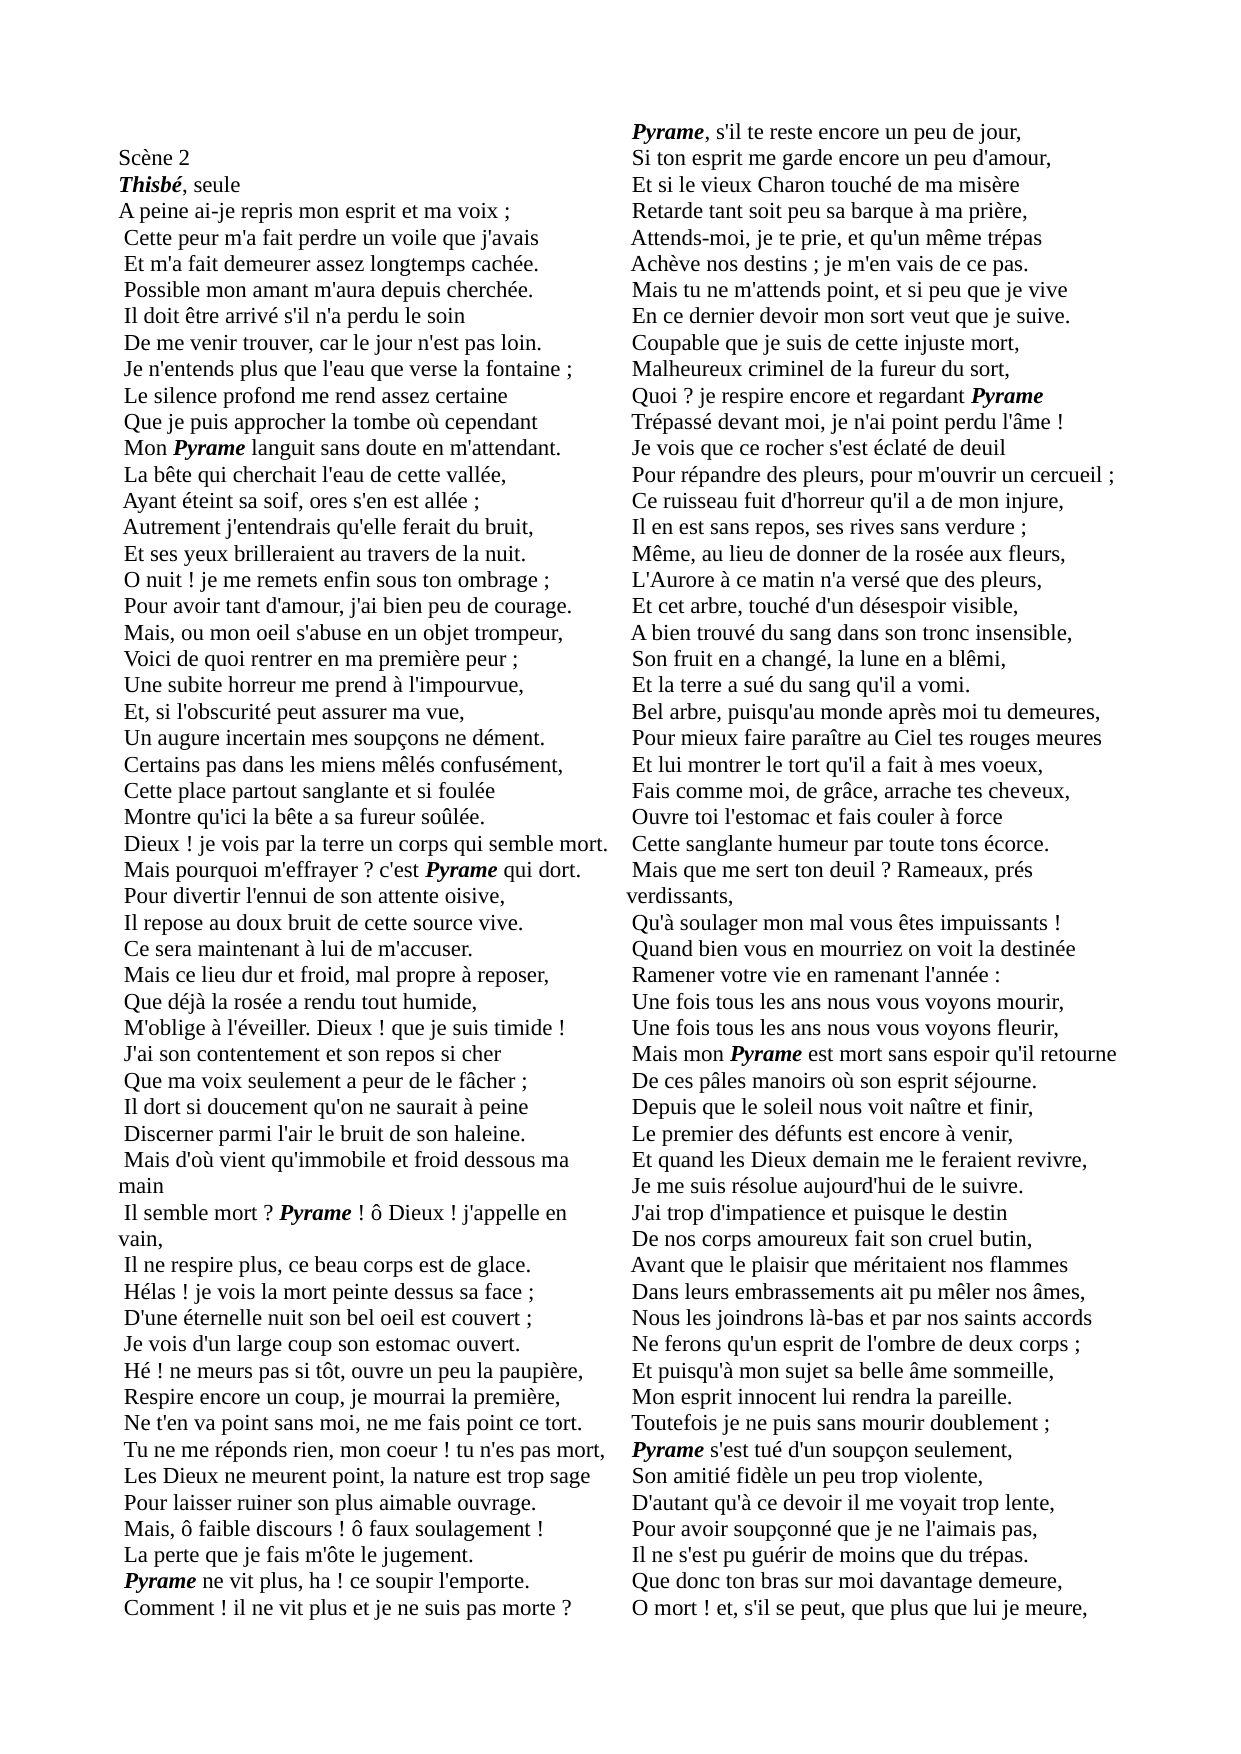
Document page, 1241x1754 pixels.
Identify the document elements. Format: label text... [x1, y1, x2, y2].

text En ce dernier devoir mon sort veut que je suive. [626, 303, 1122, 329]
text Pyrame, s'il te reste encore un peu de jour, [626, 118, 1122, 144]
text Son amitié fidèle un peu trop violente, [626, 1462, 1122, 1488]
text J'ai son contentement et son repos si cher [118, 1041, 614, 1067]
text Achève nos destins ; je m'en vais de ce pas. [626, 250, 1122, 276]
text Une fois tous les ans nous vous voyons fleurir, [626, 1014, 1122, 1041]
text Si ton esprit me garde encore un peu d'amour, [626, 144, 1122, 171]
text Une subite horreur me prend à l'impourvue, [118, 672, 614, 698]
text Respire encore un coup, je mourrai la première, [118, 1383, 614, 1409]
text Qu'à soulager mon mal vous êtes impuissants ! [626, 909, 1122, 935]
text Montre qu'ici la bête a sa fureur soûlée. [118, 803, 614, 830]
text Dans leurs embrassements ait pu mêler nos âmes, [626, 1278, 1122, 1304]
text Ne t'en va point sans moi, ne me fais point ce tort. [118, 1409, 614, 1436]
text La bête qui cherchait l'eau de cette vallée, [118, 461, 614, 487]
text Coupable que je suis de cette injuste mort, [626, 329, 1122, 355]
text Je n'entends plus que l'eau que verse la fontaine ; [118, 355, 614, 382]
text Ouvre toi l'estomac et fais couler à force [626, 803, 1122, 830]
text Le premier des défunts est encore à venir, [626, 1119, 1122, 1146]
text Je vois que ce rocher s'est éclaté de deuil [626, 434, 1122, 461]
text Tu ne me réponds rien, mon coeur ! tu n'es pas mort, [118, 1436, 614, 1462]
text Même, au lieu de donner de la rosée aux fleurs, [626, 540, 1122, 566]
text Cette sanglante humeur par toute tons écorce. [626, 830, 1122, 856]
text Hélas ! je vois la mort peinte dessus sa face ; [118, 1278, 614, 1304]
text Il en est sans repos, ses rives sans verdure ; [626, 513, 1122, 540]
text Mais tu ne m'attends point, et si peu que je vive [626, 276, 1122, 303]
text Pour mieux faire paraître au Ciel tes rouges meures [626, 724, 1122, 751]
text Et si le vieux Charon touché de ma misère [626, 171, 1122, 197]
text A bien trouvé du sang dans son tronc insensible, [626, 619, 1122, 645]
text Retarde tant soit peu sa barque à ma prière, [626, 197, 1122, 223]
text Pour répandre des pleurs, pour m'ouvrir un cercueil ; [626, 461, 1122, 487]
text Mais que me sert ton deuil ? Rameaux, prés verdissants, [626, 856, 1122, 909]
text Un augure incertain mes soupçons ne dément. [118, 724, 614, 751]
text Hé ! ne meurs pas si tôt, ouvre un peu la paupière, [118, 1357, 614, 1383]
text O mort ! et, s'il se peut, que plus que lui je meure, [626, 1594, 1122, 1620]
text Et puisqu'à mon sujet sa belle âme sommeille, [626, 1357, 1122, 1383]
text Pour laisser ruiner son plus aimable ouvrage. [118, 1488, 614, 1515]
text Je vois d'un large coup son estomac ouvert. [118, 1330, 614, 1357]
text Attends-moi, je te prie, et qu'un même trépas [626, 223, 1122, 250]
text Thisbé, seule [118, 171, 614, 197]
text Pyrame ne vit plus, ha ! ce soupir l'emporte. [118, 1568, 614, 1594]
text Le silence profond me rend assez certaine [118, 382, 614, 408]
text Que ma voix seulement a peur de le fâcher ; [118, 1067, 614, 1093]
text Voici de quoi rentrer en ma première peur ; [118, 645, 614, 672]
text Pour divertir l'ennui de son attente oisive, [118, 882, 614, 909]
text J'ai trop d'impatience et puisque le destin [626, 1199, 1122, 1225]
text Avant que le plaisir que méritaient nos flammes [626, 1251, 1122, 1278]
text Mais, ou mon oeil s'abuse en un objet trompeur, [118, 619, 614, 645]
text Il ne respire plus, ce beau corps est de glace. [118, 1251, 614, 1278]
text Scène 2 [118, 144, 614, 171]
text La perte que je fais m'ôte le jugement. [118, 1541, 614, 1568]
text Autrement j'entendrais qu'elle ferait du bruit, [118, 513, 614, 540]
text Et la terre a sué du sang qu'il a vomi. [626, 672, 1122, 698]
text Il doit être arrivé s'il n'a perdu le soin [118, 303, 614, 329]
text M'oblige à l'éveiller. Dieux ! que je suis timide ! [118, 1014, 614, 1041]
text Comment ! il ne vit plus et je ne suis pas morte ? [118, 1594, 614, 1620]
text Et ses yeux brilleraient au travers de la nuit. [118, 540, 614, 566]
text De me venir trouver, car le jour n'est pas loin. [118, 329, 614, 355]
text Cette place partout sanglante et si foulée [118, 777, 614, 803]
text Depuis que le soleil nous voit naître et finir, [626, 1093, 1122, 1119]
text Mais ce lieu dur et froid, mal propre à reposer, [118, 961, 614, 988]
text Et, si l'obscurité peut assurer ma vue, [118, 698, 614, 724]
text Son fruit en a changé, la lune en a blêmi, [626, 645, 1122, 672]
text Il semble mort ? Pyrame ! ô Dieux ! j'appelle en vain, [118, 1199, 614, 1251]
text De nos corps amoureux fait son cruel butin, [626, 1225, 1122, 1251]
text Quand bien vous en mourriez on voit la destinée [626, 935, 1122, 961]
text Il repose au doux bruit de cette source vive. [118, 909, 614, 935]
text De ces pâles manoirs où son esprit séjourne. [626, 1067, 1122, 1093]
text A peine ai-je repris mon esprit et ma voix ; [118, 197, 614, 223]
text O nuit ! je me remets enfin sous ton ombrage ; [118, 566, 614, 592]
text D'une éternelle nuit son bel oeil est couvert ; [118, 1304, 614, 1330]
text Les Dieux ne meurent point, la nature est trop sage [118, 1462, 614, 1488]
text Ce ruisseau fuit d'horreur qu'il a de mon injure, [626, 487, 1122, 513]
text L'Aurore à ce matin n'a versé que des pleurs, [626, 566, 1122, 592]
text Cette peur m'a fait perdre un voile que j'avais [118, 223, 614, 250]
text Ramener votre vie en ramenant l'année : [626, 961, 1122, 988]
text Je me suis résolue aujourd'hui de le suivre. [626, 1172, 1122, 1199]
text Possible mon amant m'aura depuis cherchée. [118, 276, 614, 303]
text Et cet arbre, touché d'un désespoir visible, [626, 592, 1122, 619]
text Ne ferons qu'un esprit de l'ombre de deux corps ; [626, 1330, 1122, 1357]
text D'autant qu'à ce devoir il me voyait trop lente, [626, 1488, 1122, 1515]
text Il dort si doucement qu'on ne saurait à peine [118, 1093, 614, 1119]
text Pour avoir soupçonné que je ne l'aimais pas, [626, 1515, 1122, 1541]
text Mon Pyrame languit sans doute en m'attendant. [118, 434, 614, 461]
text Mais d'où vient qu'immobile et froid dessous ma main [118, 1146, 614, 1199]
text Et quand les Dieux demain me le feraient revivre, [626, 1146, 1122, 1172]
text Certains pas dans les miens mêlés confusément, [118, 751, 614, 777]
text Que déjà la rosée a rendu tout humide, [118, 988, 614, 1014]
text Une fois tous les ans nous vous voyons mourir, [626, 988, 1122, 1014]
text Trépassé devant moi, je n'ai point perdu l'âme ! [626, 408, 1122, 434]
text Dieux ! je vois par la terre un corps qui semble mort. [118, 830, 614, 856]
text Mais mon Pyrame est mort sans espoir qu'il retourne [626, 1041, 1122, 1067]
text Quoi ? je respire encore et regardant Pyrame [626, 382, 1122, 408]
text Fais comme moi, de grâce, arrache tes cheveux, [626, 777, 1122, 803]
text Mon esprit innocent lui rendra la pareille. [626, 1383, 1122, 1409]
text Que je puis approcher la tombe où cependant [118, 408, 614, 434]
text Pour avoir tant d'amour, j'ai bien peu de courage. [118, 592, 614, 619]
text Nous les joindrons là-bas et par nos saints accords [626, 1304, 1122, 1330]
text Ayant éteint sa soif, ores s'en est allée ; [118, 487, 614, 513]
text Et m'a fait demeurer assez longtemps cachée. [118, 250, 614, 276]
text Bel arbre, puisqu'au monde après moi tu demeures, [626, 698, 1122, 724]
text Malheureux criminel de la fureur du sort, [626, 355, 1122, 382]
text Discerner parmi l'air le bruit de son haleine. [118, 1119, 614, 1146]
text Ce sera maintenant à lui de m'accuser. [118, 935, 614, 961]
text Mais, ô faible discours ! ô faux soulagement ! [118, 1515, 614, 1541]
text Mais pourquoi m'effrayer ? c'est Pyrame qui dort. [118, 856, 614, 882]
text Et lui montrer le tort qu'il a fait à mes voeux, [626, 751, 1122, 777]
text Pyrame s'est tué d'un soupçon seulement, [626, 1436, 1122, 1462]
text Il ne s'est pu guérir de moins que du trépas. [626, 1541, 1122, 1568]
text Toutefois je ne puis sans mourir doublement ; [626, 1409, 1122, 1436]
text Que donc ton bras sur moi davantage demeure, [626, 1568, 1122, 1594]
